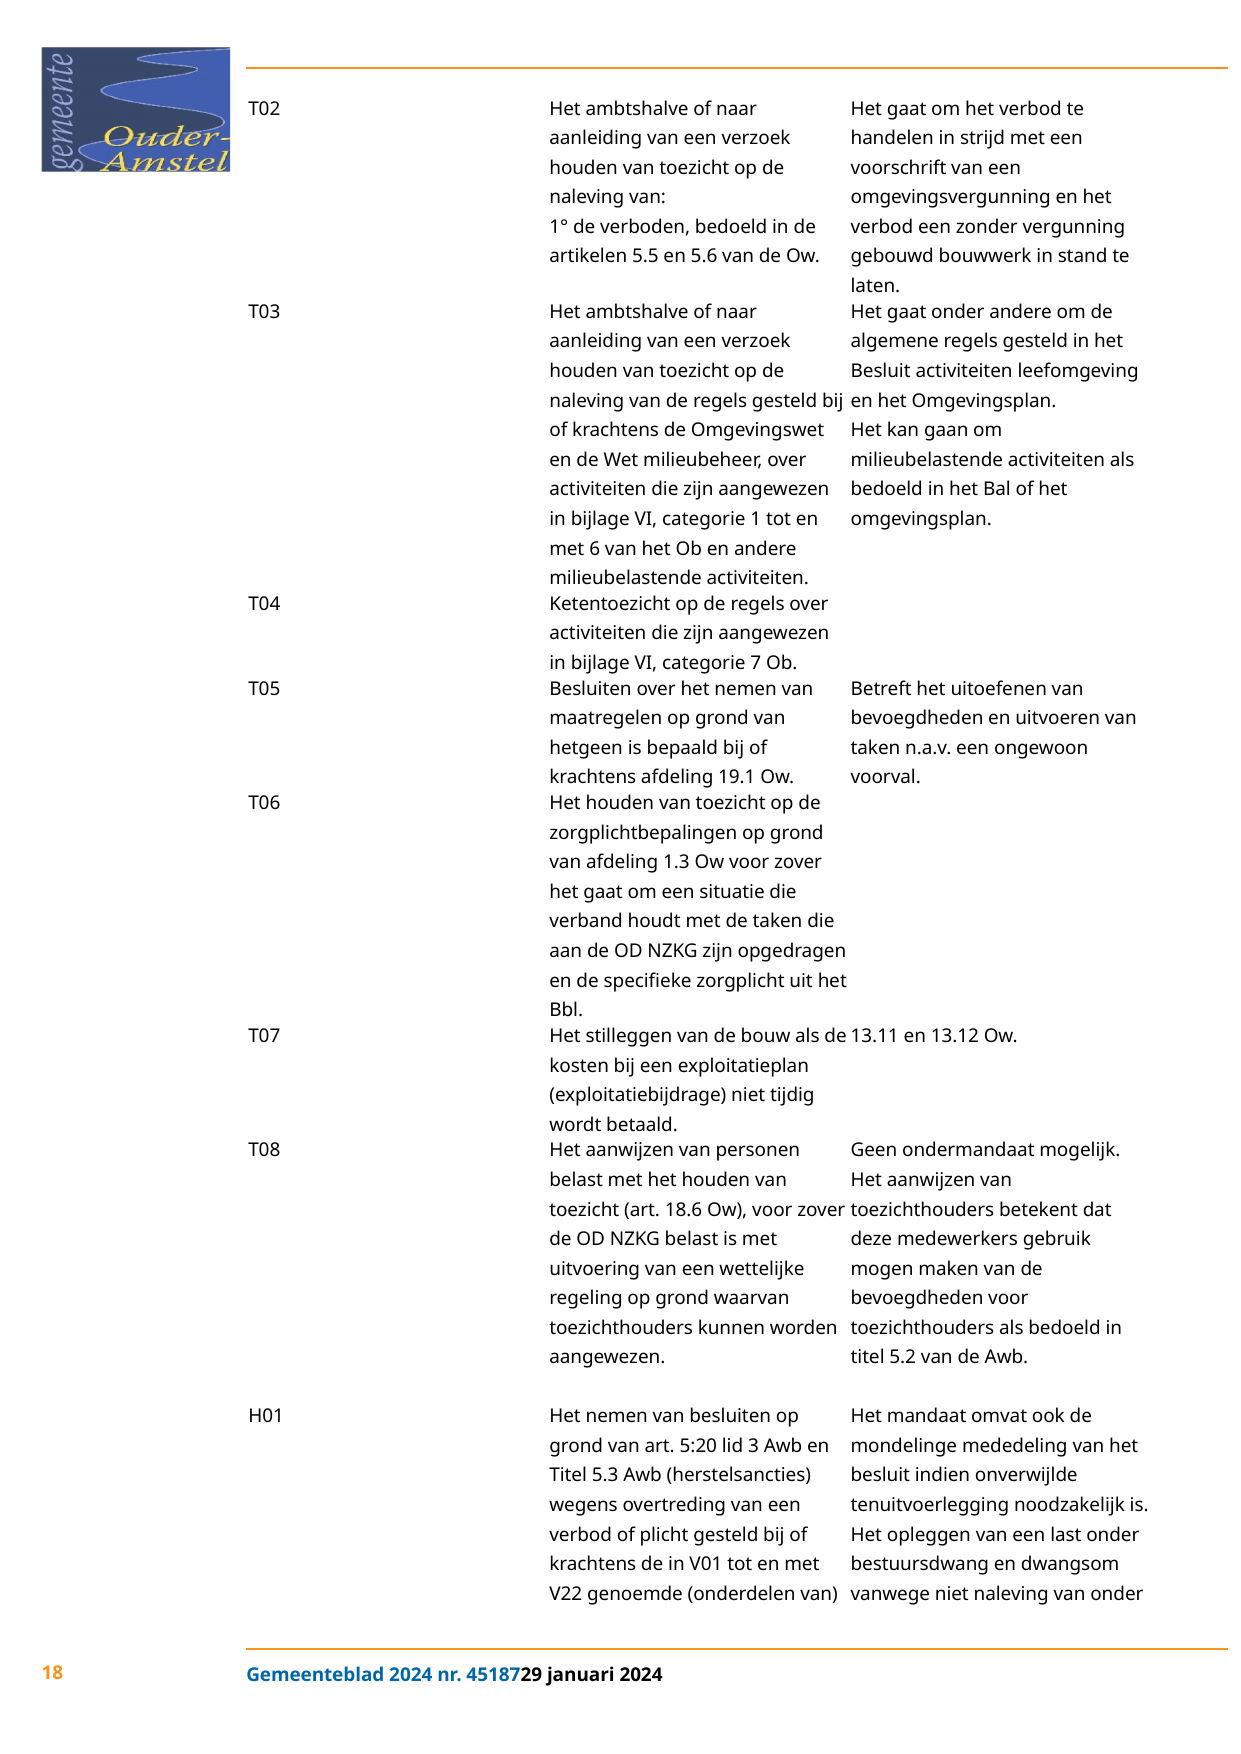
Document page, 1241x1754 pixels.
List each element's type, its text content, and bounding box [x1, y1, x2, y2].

table_cell [850, 590, 1152, 675]
table_cell Geen ondermandaat mogelijk. Het aanwijzen van toezichthouders betekent dat deze medewerkers gebruik mogen maken van de bevoegdheden voor toezichthouders als bedoeld in titel 5.2 van de Awb. [850, 1137, 1152, 1369]
table_cell Ketentoezicht op de regels over activiteiten die zijn aangewezen in bijlage VI, categorie 7 Ob. [549, 590, 850, 675]
picture [41, 47, 231, 172]
table_cell T05 [248, 675, 549, 789]
table_cell Het gaat om het verbod te handelen in strijd met een voorschrift van een omgevingsvergunning en het verbod een zonder vergunning gebouwd bouwwerk in stand te laten. [850, 95, 1152, 298]
table_cell Het gaat onder andere om de algemene regels gesteld in het Besluit activiteiten leefomgeving en het Omgevingsplan. Het kan gaan om milieubelastende activiteiten als bedoeld in het Bal of het omgevingsplan. [850, 298, 1152, 590]
table_cell T04 [248, 590, 549, 675]
table_cell T02 [248, 95, 549, 298]
table_header H01 [248, 1403, 549, 1606]
table_header Het nemen van besluiten op grond van art. 5:20 lid 3 Awb en Titel 5.3 Awb (herstelsancties) wegens overtreding van een verbod of plicht gesteld bij of krachtens de in V01 tot en met V22 genoemde (onderdelen van) [549, 1403, 850, 1606]
table_cell Het houden van toezicht op de zorgplichtbepalingen op grond van afdeling 1.3 Ow voor zover het gaat om een situatie die verband houdt met de taken die aan de OD NZKG zijn opgedragen en de specifieke zorgplicht uit het Bbl. [549, 789, 850, 1022]
table_cell Besluiten over het nemen van maatregelen op grond van hetgeen is bepaald bij of krachtens afdeling 19.1 Ow. [549, 675, 850, 789]
table_cell Het aanwijzen van personen belast met het houden van toezicht (art. 18.6 Ow), voor zover de OD NZKG belast is met uitvoering van een wettelijke regeling op grond waarvan toezichthouders kunnen worden aangewezen. [549, 1137, 850, 1369]
table_cell [850, 789, 1152, 1022]
table_cell T06 [248, 789, 549, 1022]
table_cell T07 [248, 1022, 549, 1137]
table_cell Het ambtshalve of naar aanleiding van een verzoek houden van toezicht op de naleving van: 1° de verboden, bedoeld in de artikelen 5.5 en 5.6 van de Ow. [549, 95, 850, 298]
table_cell T08 [248, 1137, 549, 1369]
table_cell Het stilleggen van de bouw als de kosten bij een exploitatieplan (exploitatiebijdrage) niet tijdig wordt betaald. [549, 1022, 850, 1137]
table_cell T03 [248, 298, 549, 590]
table_cell Het ambtshalve of naar aanleiding van een verzoek houden van toezicht op de naleving van de regels gesteld bij of krachtens de Omgevingswet en de Wet milieubeheer, over activiteiten die zijn aangewezen in bijlage VI, categorie 1 tot en met 6 van het Ob en andere milieubelastende activiteiten. [549, 298, 850, 590]
table_cell 13.11 en 13.12 Ow. [850, 1022, 1152, 1137]
table_cell Betreft het uitoefenen van bevoegdheden en uitvoeren van taken n.a.v. een ongewoon voorval. [850, 675, 1152, 789]
table_header Het mandaat omvat ook de mondelinge mededeling van het besluit indien onverwijlde tenuitvoerlegging noodzakelijk is. Het opleggen van een last onder bestuursdwang en dwangsom vanwege niet naleving van onder [850, 1403, 1152, 1606]
